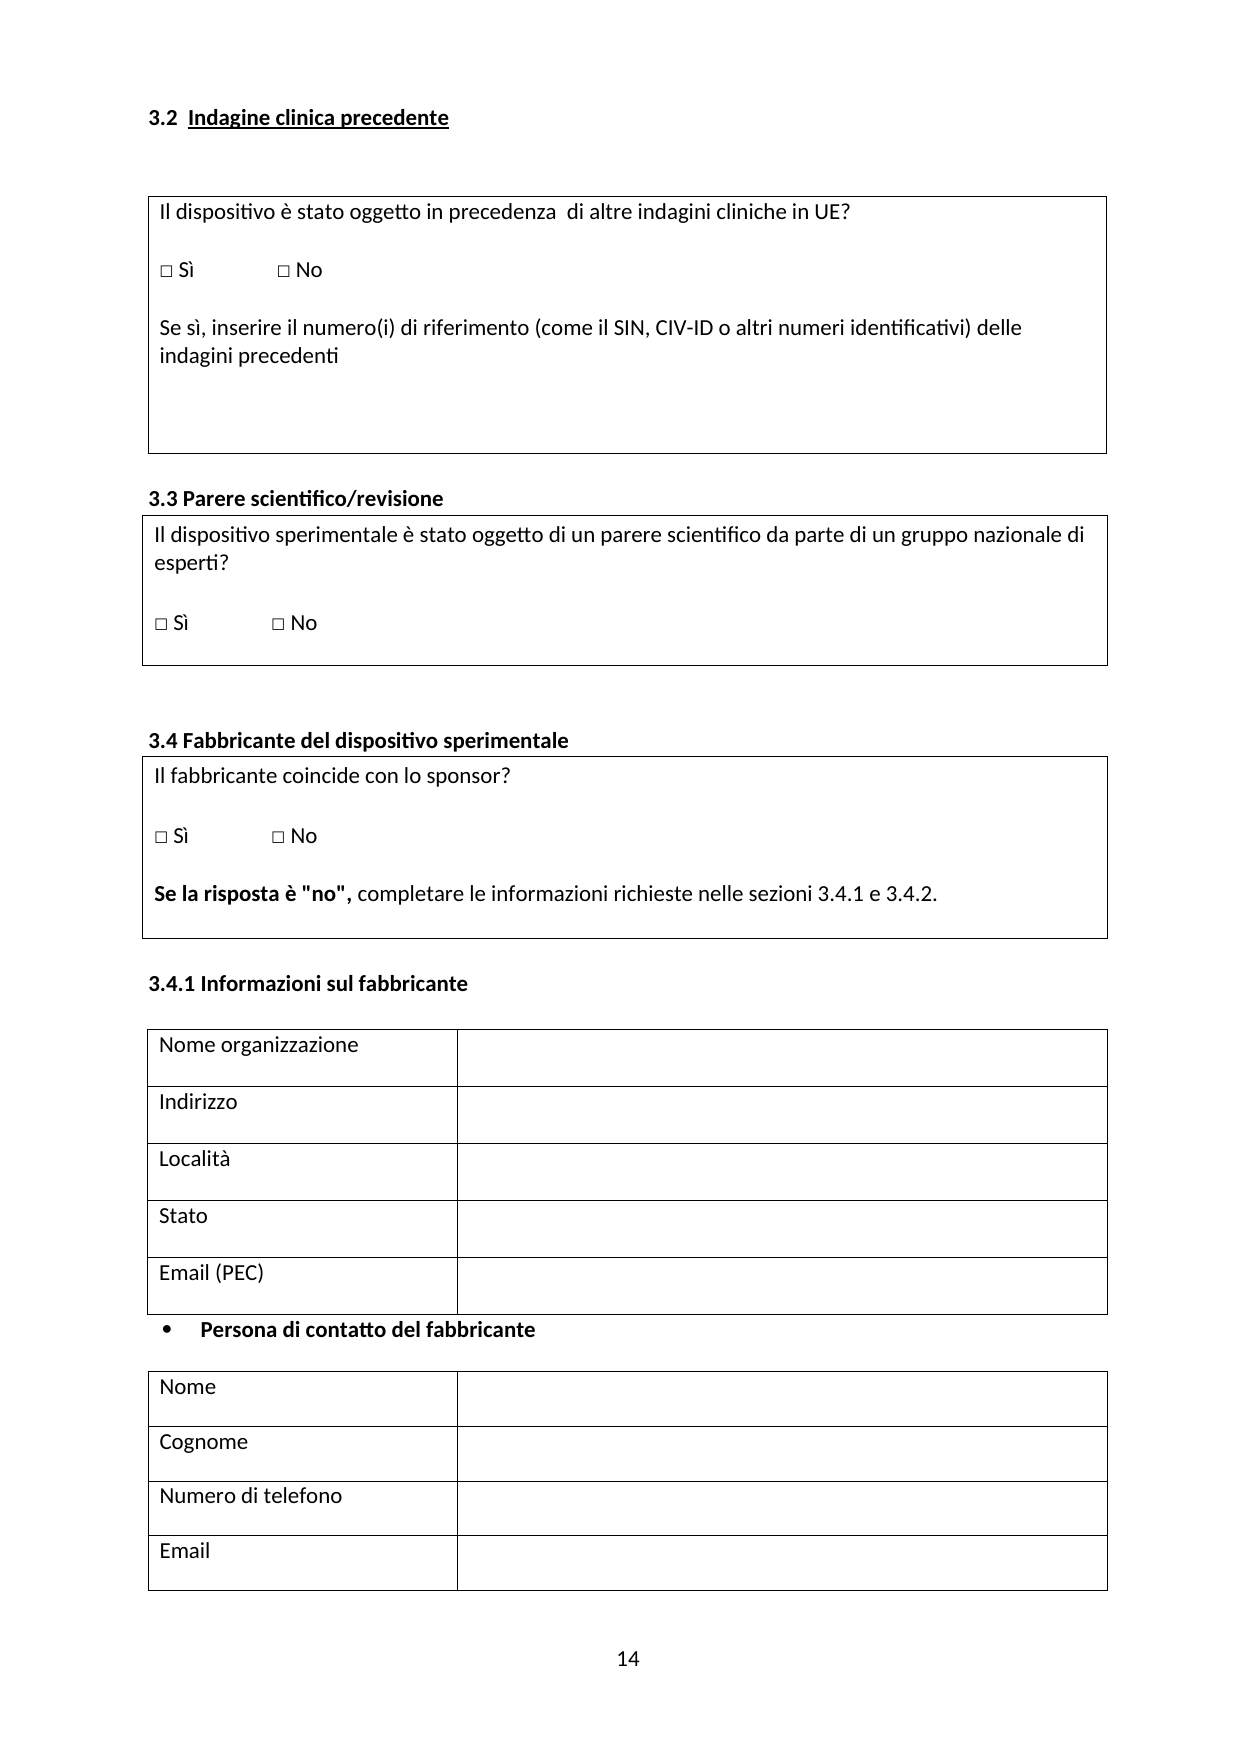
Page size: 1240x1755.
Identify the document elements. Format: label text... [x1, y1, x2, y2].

table_header Il dispositivo è stato oggetto in precedenza di altre indagini cliniche in UE? ☐ Sì ☐ No Se sì, inserire il numero(i) di riferimento (come il SIN, CIV-ID o altri numeri identificativi) delle indagini precedenti [149, 197, 1106, 453]
table_cell [458, 1482, 1107, 1535]
text 3.4.1 Informazioni sul fabbricante [148, 969, 1107, 997]
table_header Nome organizzazione [148, 1030, 457, 1086]
table_cell Località [148, 1144, 457, 1200]
table_cell [458, 1536, 1107, 1590]
table_cell Stato [148, 1201, 457, 1257]
table_cell Email [149, 1536, 457, 1590]
table_cell [458, 1144, 1107, 1200]
table_cell Numero di telefono [149, 1482, 457, 1535]
table_header [458, 1030, 1107, 1086]
table_header Nome [149, 1372, 457, 1426]
table_cell Email (PEC) [148, 1258, 457, 1314]
table_cell [458, 1087, 1107, 1143]
table_cell Indirizzo [148, 1087, 457, 1143]
table_cell [458, 1427, 1107, 1481]
table_header Il fabbricante coincide con lo sponsor? ☐ Sì ☐ No Se la risposta è "no", completare le informazioni richieste nelle sezioni 3.4.1 e 3.4.2. [143, 757, 1107, 938]
table_header [458, 1372, 1107, 1426]
text 3.4 Fabbricante del dispositivo sperimentale [148, 726, 606, 754]
table_header Il dispositivo sperimentale è stato oggetto di un parere scientifico da parte di un gruppo nazionale di esperti? ☐ Sì ☐ No [143, 516, 1107, 665]
text 3.2 Indagine clinica precedente [148, 103, 1107, 131]
table_cell Cognome [149, 1427, 457, 1481]
table_cell [458, 1201, 1107, 1257]
list Persona di contatto del fabbricante [163, 1315, 1107, 1343]
table_cell [458, 1258, 1107, 1314]
subtitle 3.3 Parere scientifico/revisione [148, 484, 1107, 512]
